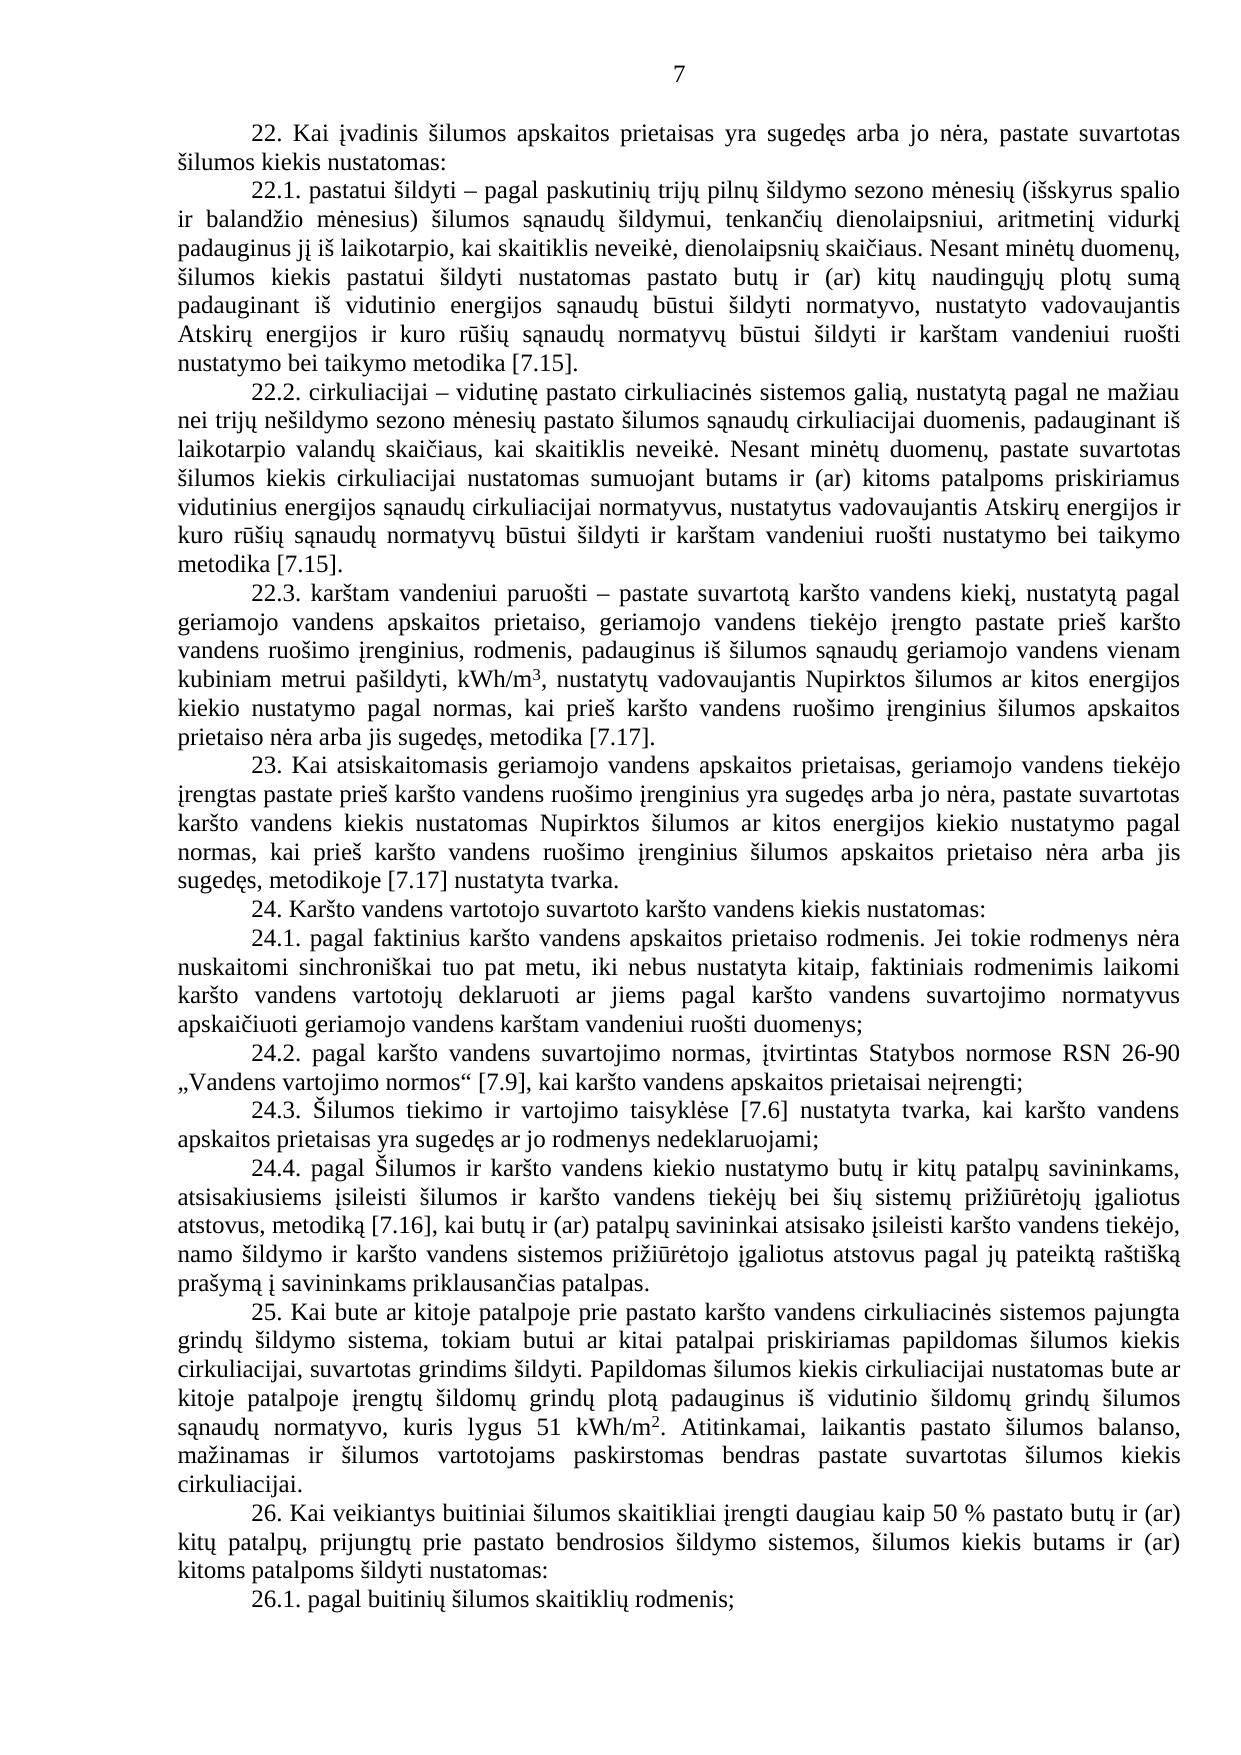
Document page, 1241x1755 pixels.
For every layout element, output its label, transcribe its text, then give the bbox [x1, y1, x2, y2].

text 26.1. pagal buitinių šilumos skaitiklių rodmenis; [177, 1584, 1181, 1613]
text 24.3. Šilumos tiekimo ir vartojimo taisyklėse [7.6] nustatyta tvarka, kai karšto vandens apskaitos prietaisas yra sugedęs ar jo rodmenys nedeklaruojami; [177, 1096, 1181, 1153]
text 25. Kai bute ar kitoje patalpoje prie pastato karšto vandens cirkuliacinės sistemos pajungta grindų šildymo sistema, tokiam butui ar kitai patalpai priskiriamas papildomas šilumos kiekis cirkuliacijai, suvartotas grindims šildyti. Papildomas šilumos kiekis cirkuliacijai nustatomas bute ar kitoje patalpoje įrengtų šildomų grindų plotą padauginus iš vidutinio šildomų grindų šilumos sąnaudų normatyvo, kuris lygus 51 kWh/m2. Atitinkamai, laikantis pastato šilumos balanso, mažinamas ir šilumos vartotojams paskirstomas bendras pastate suvartotas šilumos kiekis cirkuliacijai. [177, 1297, 1181, 1498]
text 24.2. pagal karšto vandens suvartojimo normas, įtvirtintas Statybos normose RSN 26-90 „Vandens vartojimo normos“ [7.9], kai karšto vandens apskaitos prietaisai neįrengti; [177, 1038, 1181, 1096]
text 22. Kai įvadinis šilumos apskaitos prietaisas yra sugedęs arba jo nėra, pastate suvartotas šilumos kiekis nustatomas: [177, 118, 1181, 176]
text 24.1. pagal faktinius karšto vandens apskaitos prietaiso rodmenis. Jei tokie rodmenys nėra nuskaitomi sinchroniškai tuo pat metu, iki nebus nustatyta kitaip, faktiniais rodmenimis laikomi karšto vandens vartotojų deklaruoti ar jiems pagal karšto vandens suvartojimo normatyvus apskaičiuoti geriamojo vandens karštam vandeniui ruošti duomenys; [177, 923, 1181, 1038]
text 22.3. karštam vandeniui paruošti – pastate suvartotą karšto vandens kiekį, nustatytą pagal geriamojo vandens apskaitos prietaiso, geriamojo vandens tiekėjo įrengto pastate prieš karšto vandens ruošimo įrenginius, rodmenis, padauginus iš šilumos sąnaudų geriamojo vandens vienam kubiniam metrui pašildyti, kWh/m3, nustatytų vadovaujantis Nupirktos šilumos ar kitos energijos kiekio nustatymo pagal normas, kai prieš karšto vandens ruošimo įrenginius šilumos apskaitos prietaiso nėra arba jis sugedęs, metodika [7.17]. [177, 578, 1181, 751]
text 24. Karšto vandens vartotojo suvartoto karšto vandens kiekis nustatomas: [177, 894, 1181, 923]
text 22.1. pastatui šildyti – pagal paskutinių trijų pilnų šildymo sezono mėnesių (išskyrus spalio ir balandžio mėnesius) šilumos sąnaudų šildymui, tenkančių dienolaipsniui, aritmetinį vidurkį padauginus jį iš laikotarpio, kai skaitiklis neveikė, dienolaipsnių skaičiaus. Nesant minėtų duomenų, šilumos kiekis pastatui šildyti nustatomas pastato butų ir (ar) kitų naudingųjų plotų sumą padauginant iš vidutinio energijos sąnaudų būstui šildyti normatyvo, nustatyto vadovaujantis Atskirų energijos ir kuro rūšių sąnaudų normatyvų būstui šildyti ir karštam vandeniui ruošti nustatymo bei taikymo metodika [7.15]. [177, 176, 1181, 377]
text 24.4. pagal Šilumos ir karšto vandens kiekio nustatymo butų ir kitų patalpų savininkams, atsisakiusiems įsileisti šilumos ir karšto vandens tiekėjų bei šių sistemų prižiūrėtojų įgaliotus atstovus, metodiką [7.16], kai butų ir (ar) patalpų savininkai atsisako įsileisti karšto vandens tiekėjo, namo šildymo ir karšto vandens sistemos prižiūrėtojo įgaliotus atstovus pagal jų pateiktą raštišką prašymą į savininkams priklausančias patalpas. [177, 1153, 1181, 1297]
text 23. Kai atsiskaitomasis geriamojo vandens apskaitos prietaisas, geriamojo vandens tiekėjo įrengtas pastate prieš karšto vandens ruošimo įrenginius yra sugedęs arba jo nėra, pastate suvartotas karšto vandens kiekis nustatomas Nupirktos šilumos ar kitos energijos kiekio nustatymo pagal normas, kai prieš karšto vandens ruošimo įrenginius šilumos apskaitos prietaiso nėra arba jis sugedęs, metodikoje [7.17] nustatyta tvarka. [177, 751, 1181, 894]
text 22.2. cirkuliacijai – vidutinę pastato cirkuliacinės sistemos galią, nustatytą pagal ne mažiau nei trijų nešildymo sezono mėnesių pastato šilumos sąnaudų cirkuliacijai duomenis, padauginant iš laikotarpio valandų skaičiaus, kai skaitiklis neveikė. Nesant minėtų duomenų, pastate suvartotas šilumos kiekis cirkuliacijai nustatomas sumuojant butams ir (ar) kitoms patalpoms priskiriamus vidutinius energijos sąnaudų cirkuliacijai normatyvus, nustatytus vadovaujantis Atskirų energijos ir kuro rūšių sąnaudų normatyvų būstui šildyti ir karštam vandeniui ruošti nustatymo bei taikymo metodika [7.15]. [177, 377, 1181, 578]
text 26. Kai veikiantys buitiniai šilumos skaitikliai įrengti daugiau kaip 50 % pastato butų ir (ar) kitų patalpų, prijungtų prie pastato bendrosios šildymo sistemos, šilumos kiekis butams ir (ar) kitoms patalpoms šildyti nustatomas: [177, 1498, 1181, 1584]
